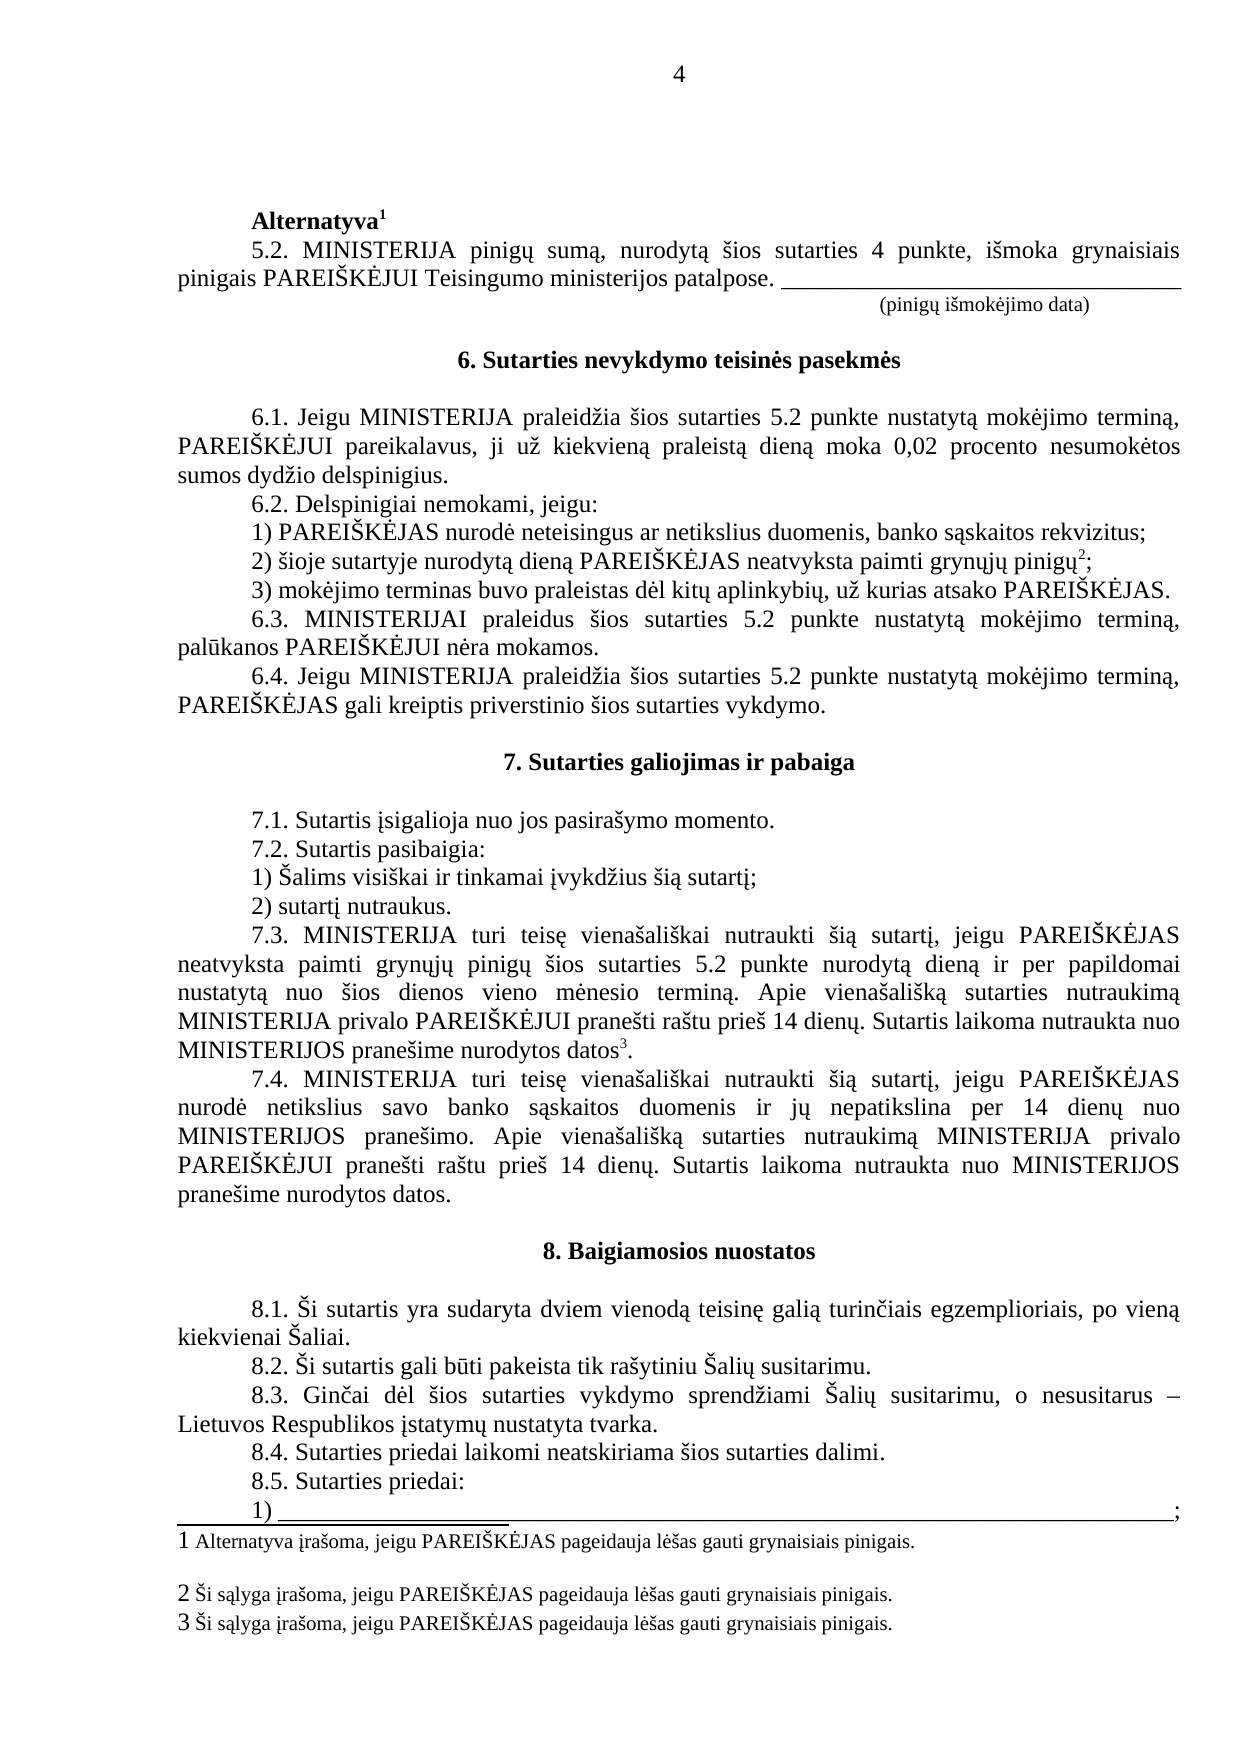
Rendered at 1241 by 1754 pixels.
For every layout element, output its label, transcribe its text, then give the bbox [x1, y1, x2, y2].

text 8.2. Ši sutartis gali būti pakeista tik rašytiniu Šalių susitarimu. [177, 1351, 1181, 1380]
text 8.1. Ši sutartis yra sudaryta dviem vienodą teisinę galią turinčiais egzemplioriais, po vieną kiekvienai Šaliai. [177, 1294, 1181, 1351]
text Alternatyva [177, 206, 1181, 235]
text 8.3. Ginčai dėl šios sutarties vykdymo sprendžiami Šalių susitarimu, o nesusitarus – Lietuvos Respublikos įstatymų nustatyta tvarka. [177, 1380, 1181, 1437]
text 1) PAREIŠKĖJAS nurodė neteisingus ar netikslius duomenis, banko sąskaitos rekvizitus; [177, 517, 1181, 546]
text 6.1. Jeigu MINISTERIJA praleidžia šios sutarties 5.2 punkte nustatytą mokėjimo terminą, PAREIŠKĖJUI pareikalavus, ji už kiekvieną praleistą dieną moka 0,02 procento nesumokėtos sumos dydžio delspinigius. [177, 402, 1181, 489]
text 2) sutartį nutraukus. [177, 891, 1181, 920]
text 7.2. Sutartis pasibaigia: [177, 834, 1181, 862]
text Ši sąlyga įrašoma, jeigu PAREIŠKĖJAS pageidauja lėšas gauti grynaisiais pinigais. [177, 1607, 1181, 1636]
text 6. Sutarties nevykdymo teisinės pasekmės [177, 345, 1181, 374]
text 6.4. Jeigu MINISTERIJA praleidžia šios sutarties 5.2 punkte nustatytą mokėjimo terminą, PAREIŠKĖJAS gali kreiptis priverstinio šios sutarties vykdymo. [177, 661, 1181, 719]
text 7. Sutarties galiojimas ir pabaiga [177, 747, 1181, 776]
text 7.1. Sutartis įsigalioja nuo jos pasirašymo momento. [177, 805, 1181, 834]
text 7.3. MINISTERIJA turi teisę vienašališkai nutraukti šią sutartį, jeigu PAREIŠKĖJAS neatvyksta paimti grynųjų pinigų šios sutarties 5.2 punkte nurodytą dieną ir per papildomai nustatytą nuo šios dienos vieno mėnesio terminą. Apie vienašališką sutarties nutraukimą MINISTERIJA privalo PAREIŠKĖJUI pranešti raštu prieš 14 dienų. Sutartis laikoma nutraukta nuo MINISTERIJOS pranešime nurodytos datos. [177, 920, 1181, 1064]
text 1) Šalims visiškai ir tinkamai įvykdžius šią sutartį; [177, 862, 1181, 891]
text Ši sąlyga įrašoma, jeigu PAREIŠKĖJAS pageidauja lėšas gauti grynaisiais pinigais. [177, 1578, 1181, 1607]
text (pinigų išmokėjimo data) [177, 292, 1181, 316]
text 1) ; [177, 1495, 1181, 1524]
text 8.4. Sutarties priedai laikomi neatskiriama šios sutarties dalimi. [177, 1437, 1181, 1466]
text 8.5. Sutarties priedai: [177, 1466, 1181, 1495]
text 3) mokėjimo terminas buvo praleistas dėl kitų aplinkybių, už kurias atsako PAREIŠKĖJAS. [177, 575, 1181, 604]
text 5.2. MINISTERIJA pinigų sumą, nurodytą šios sutarties 4 punkte, išmoka grynaisiais pinigais PAREIŠKĖJUI Teisingumo ministerijos patalpose. [177, 235, 1181, 292]
text 6.2. Delspinigiai nemokami, jeigu: [177, 489, 1181, 517]
text 2) šioje sutartyje nurodytą dieną PAREIŠKĖJAS neatvyksta paimti grynųjų pinigų; [177, 546, 1181, 575]
text 6.3. MINISTERIJAI praleidus šios sutarties 5.2 punkte nustatytą mokėjimo terminą, palūkanos PAREIŠKĖJUI nėra mokamos. [177, 604, 1181, 661]
text 7.4. MINISTERIJA turi teisę vienašališkai nutraukti šią sutartį, jeigu PAREIŠKĖJAS nurodė netikslius savo banko sąskaitos duomenis ir jų nepatikslina per 14 dienų nuo MINISTERIJOS pranešimo. Apie vienašališką sutarties nutraukimą MINISTERIJA privalo PAREIŠKĖJUI pranešti raštu prieš 14 dienų. Sutartis laikoma nutraukta nuo MINISTERIJOS pranešime nurodytos datos. [177, 1064, 1181, 1207]
text Alternatyva įrašoma, jeigu PAREIŠKĖJAS pageidauja lėšas gauti grynaisiais pinigais. [177, 1526, 1181, 1554]
text 8. Baigiamosios nuostatos [177, 1236, 1181, 1265]
